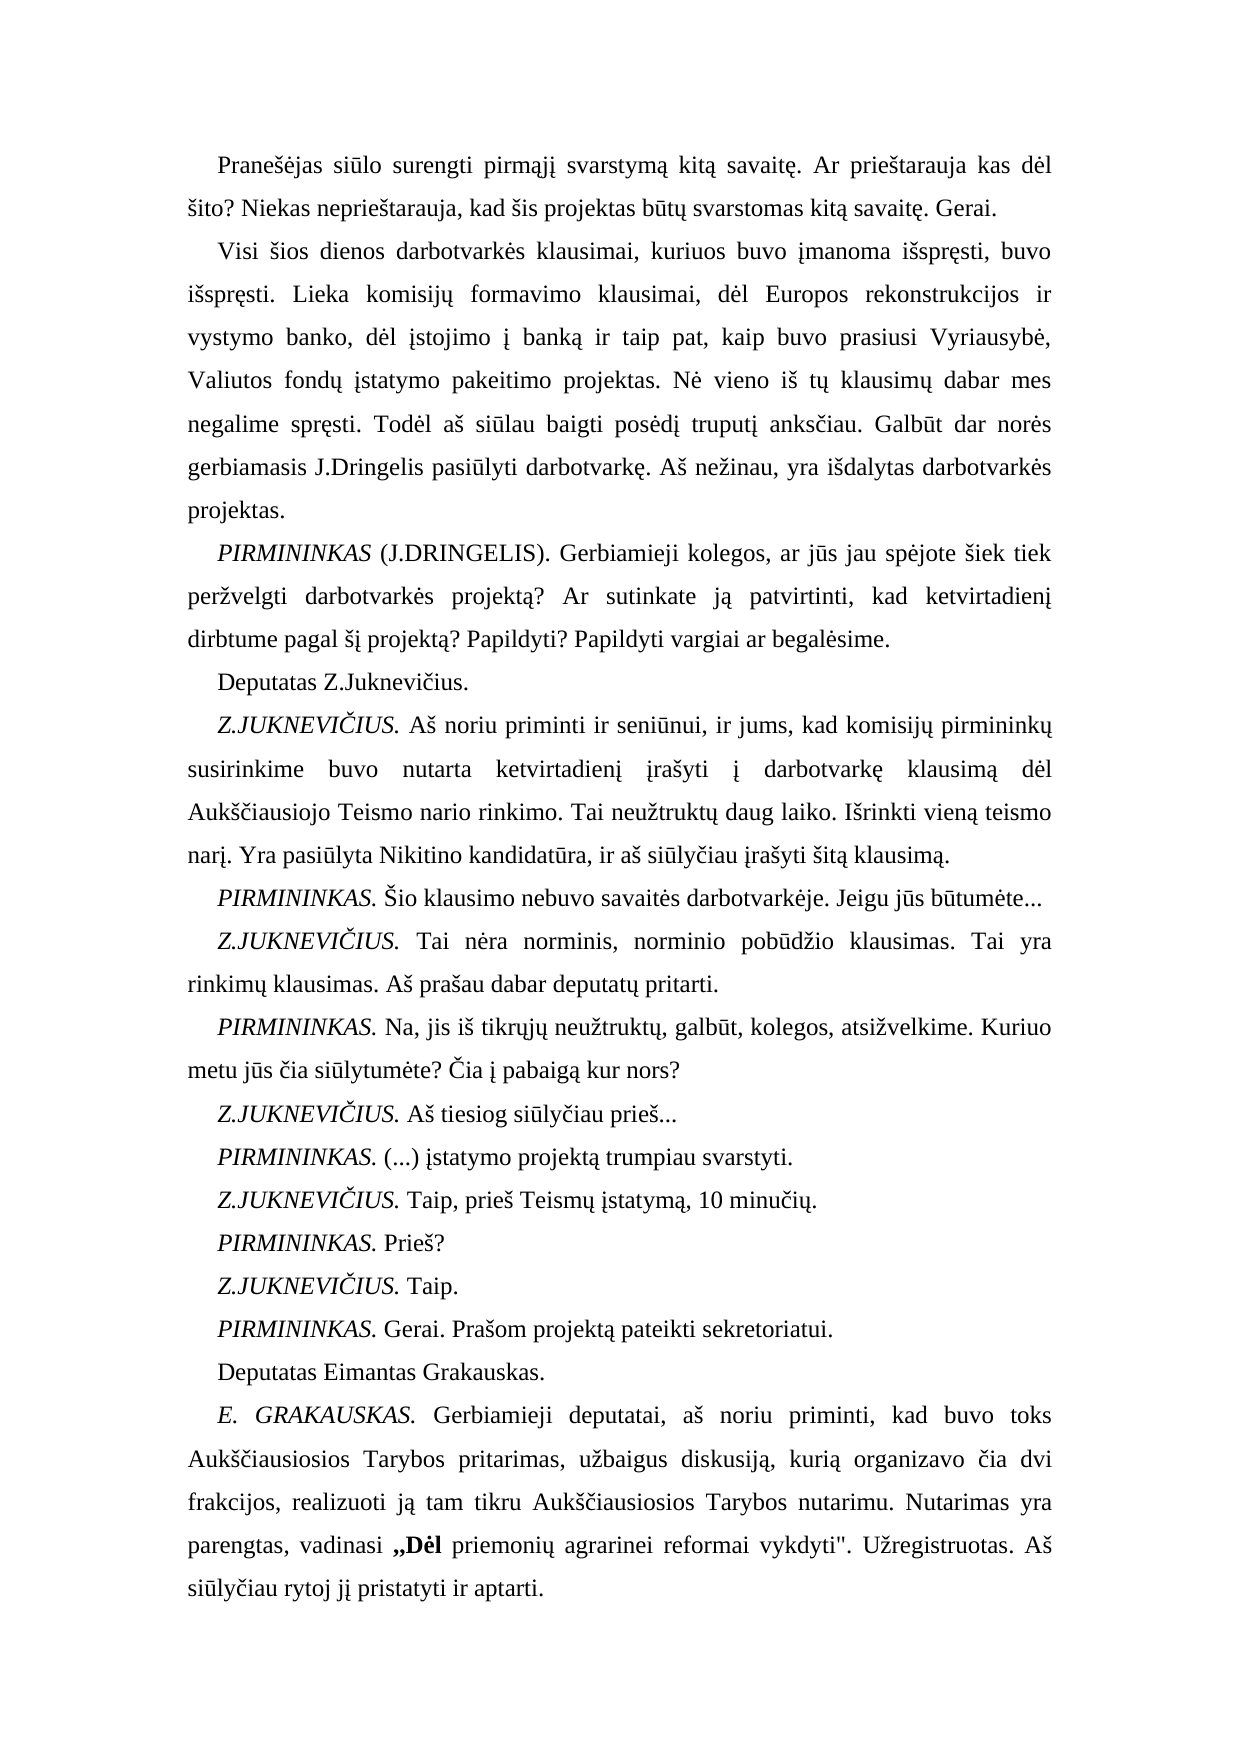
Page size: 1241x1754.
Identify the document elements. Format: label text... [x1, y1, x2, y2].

text Z.JUKNEVIČIUS. Tai nėra norminis, norminio pobūdžio klausimas. Tai yra rinkimų klausimas. Aš prašau dabar deputatų pritarti. [187, 926, 1053, 998]
text Deputatas Eimantas Grakauskas. [187, 1357, 1053, 1386]
text Z.JUKNEVIČIUS. Aš noriu priminti ir seniūnui, ir jums, kad komisijų pirmininkų susirinkime buvo nutarta ketvirtadienį įrašyti į darbotvarkę klausimą dėl Aukščiausiojo Teismo nario rinkimo. Tai neužtruktų daug laiko. Išrinkti vieną teismo narį. Yra pasiūlyta Nikitino kandidatūra, ir aš siūlyčiau įrašyti šitą klausimą. [187, 711, 1053, 869]
text Pranešėjas siūlo surengti pirmąjį svarstymą kitą savaitę. Ar prieštarauja kas dėl šito? Niekas neprieštarauja, kad šis projektas būtų svarstomas kitą savaitę. Gerai. [187, 150, 1053, 222]
text PIRMININKAS. Šio klausimo nebuvo savaitės darbotvarkėje. Jeigu jūs būtumėte... [187, 883, 1053, 912]
text Z.JUKNEVIČIUS. Aš tiesiog siūlyčiau prieš... [187, 1099, 1053, 1127]
text PIRMININKAS (J.DRINGELIS). Gerbiamieji kolegos, ar jūs jau spėjote šiek tiek peržvelgti darbotvarkės projektą? Ar sutinkate ją patvirtinti, kad ketvirtadienį dirbtume pagal šį projektą? Papildyti? Papildyti vargiai ar begalėsime. [187, 538, 1053, 653]
text PIRMININKAS. Prieš? [187, 1228, 1053, 1257]
text E. GRAKAUSKAS. Gerbiamieji deputatai, aš noriu priminti, kad buvo toks Aukščiausiosios Tarybos pritarimas, užbaigus diskusiją, kurią organizavo čia dvi frakcijos, realizuoti ją tam tikru Aukščiausiosios Tarybos nutarimu. Nutarimas yra parengtas, vadinasi ,,Dėl priemonių agrarinei reformai vykdyti". Užregistruotas. Aš siūlyčiau rytoj jį pristatyti ir aptarti. [187, 1401, 1053, 1602]
text Z.JUKNEVIČIUS. Taip, prieš Teismų įstatymą, 10 minučių. [187, 1185, 1053, 1214]
text Z.JUKNEVIČIUS. Taip. [187, 1271, 1053, 1300]
text Deputatas Z.Juknevičius. [187, 667, 1053, 696]
text Visi šios dienos darbotvarkės klausimai, kuriuos buvo įmanoma išspręsti, buvo išspręsti. Lieka komisijų formavimo klausimai, dėl Europos rekonstrukcijos ir vystymo banko, dėl įstojimo į banką ir taip pat, kaip buvo prasiusi Vyriausybė, Valiutos fondų įstatymo pakeitimo projektas. Nė vieno iš tų klausimų dabar mes negalime spręsti. Todėl aš siūlau baigti posėdį truputį anksčiau. Galbūt dar norės gerbiamasis J.Dringelis pasiūlyti darbotvarkę. Aš nežinau, yra išdalytas darbotvarkės projektas. [187, 236, 1053, 524]
text PIRMININKAS. Na, jis iš tikrųjų neužtruktų, galbūt, kolegos, atsižvelkime. Kuriuo metu jūs čia siūlytumėte? Čia į pabaigą kur nors? [187, 1012, 1053, 1084]
text PIRMININKAS. (...) įstatymo projektą trumpiau svarstyti. [187, 1142, 1053, 1171]
text PIRMININKAS. Gerai. Prašom projektą pateikti sekretoriatui. [187, 1314, 1053, 1343]
